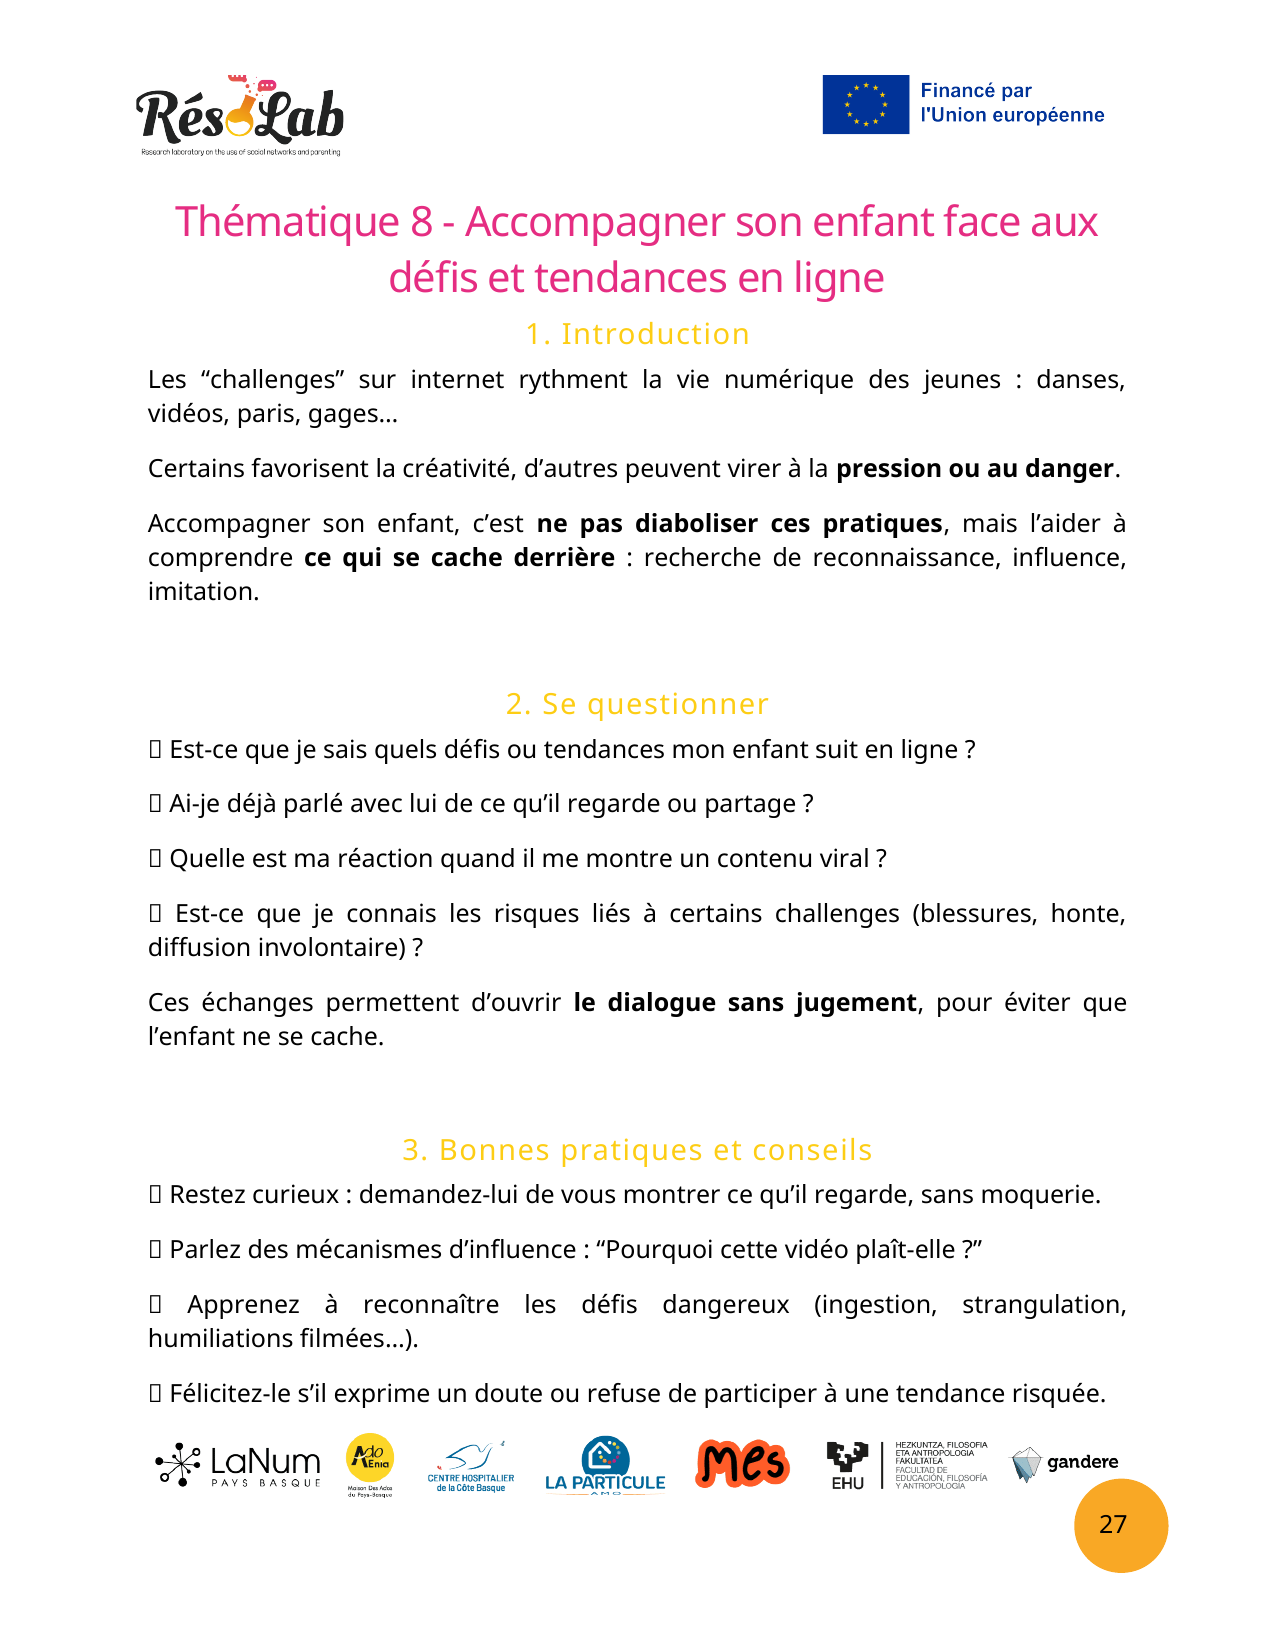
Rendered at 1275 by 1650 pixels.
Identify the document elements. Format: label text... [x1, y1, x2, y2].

text ✅ Félicitez-le s’il exprime un doute ou refuse de participer à une tendance risquée. [148, 1376, 1127, 1409]
picture [147, 1430, 1128, 1500]
text 💬 Ai-je déjà parlé avec lui de ce qu’il regarde ou partage ? [148, 786, 1127, 820]
text Accompagner son enfant, c’est ne pas diaboliser ces pratiques, mais l’aider à comprendre ce qui se cache derrière : recherche de reconnaissance, influence, imitation. [148, 505, 1127, 607]
picture [136, 75, 344, 158]
text 💬 Quelle est ma réaction quand il me montre un contenu viral ? [148, 841, 1127, 875]
text Les “challenges” sur internet rythment la vie numérique des jeunes : danses, vidéos, paris, gages… [148, 361, 1127, 429]
text Certains favorisent la créativité, d’autres peuvent virer à la pression ou au danger. [148, 450, 1127, 484]
text Thématique 8 - Accompagner son enfant face aux défis et tendances en ligne [148, 192, 1127, 305]
text 2. Se questionner [148, 683, 1127, 723]
text 💬 Est-ce que je sais quels défis ou tendances mon enfant suit en ligne ? [148, 731, 1127, 765]
text 3. Bonnes pratiques et conseils [148, 1129, 1127, 1168]
text 1. Introduction [148, 313, 1127, 353]
text 💬 Est-ce que je connais les risques liés à certains challenges (blessures, honte, diffusion involontaire) ? [148, 896, 1127, 964]
text ✅ Parlez des mécanismes d’influence : “Pourquoi cette vidéo plaît-elle ?” [148, 1232, 1127, 1266]
text ✅ Apprenez à reconnaître les défis dangereux (ingestion, strangulation, humiliations filmées…). [148, 1287, 1127, 1355]
text ✅ Restez curieux : demandez-lui de vous montrer ce qu’il regarde, sans moquerie. [148, 1177, 1127, 1211]
text Ces échanges permettent d’ouvrir le dialogue sans jugement, pour éviter que l’enfant ne se cache. [148, 985, 1127, 1053]
picture [818, 75, 1117, 135]
